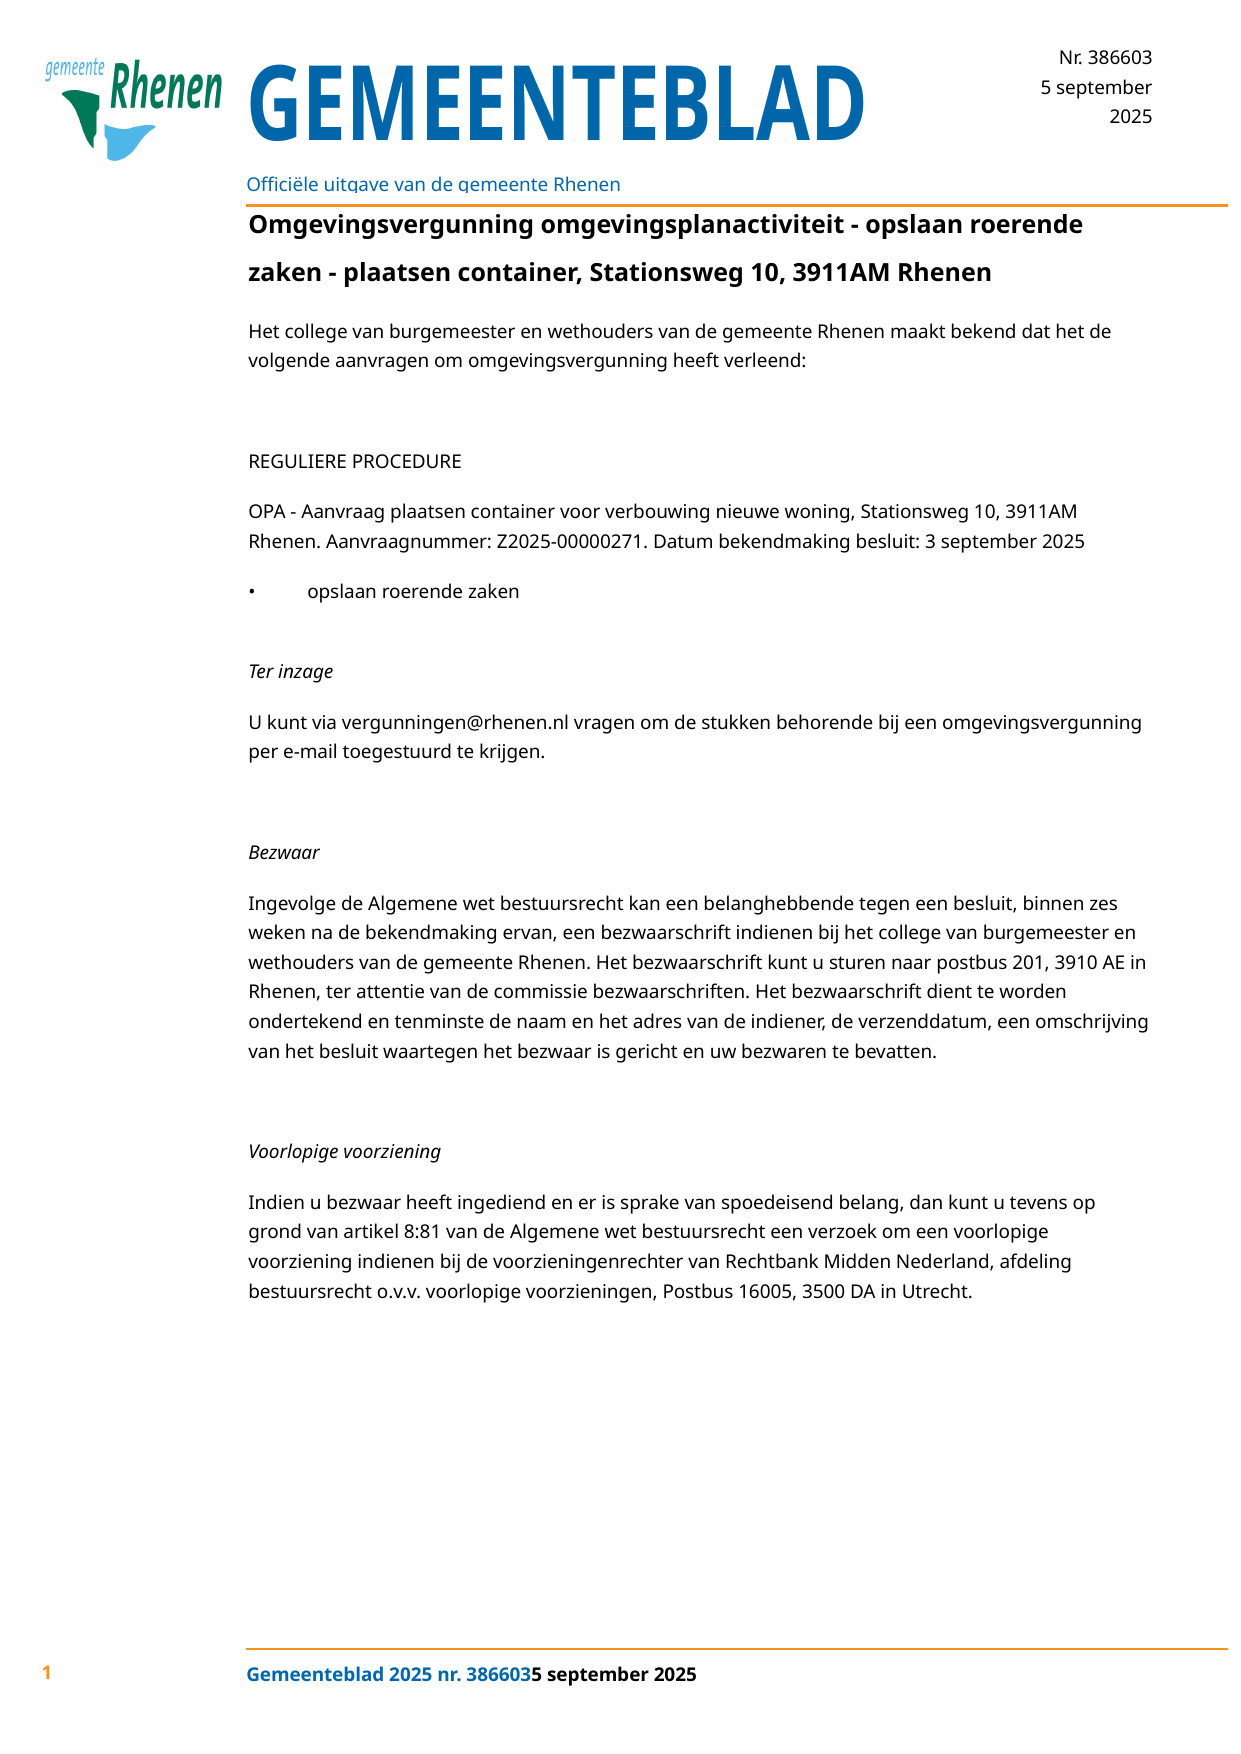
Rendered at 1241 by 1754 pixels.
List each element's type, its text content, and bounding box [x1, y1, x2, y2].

picture [41, 47, 231, 172]
text Ingevolge de Algemene wet bestuursrecht kan een belanghebbende tegen een besluit, binnen zes weken na de bekendmaking ervan, een bezwaarschrift indienen bij het college van burgemeester en wethouders van de gemeente Rhenen. Het bezwaarschrift kunt u sturen naar postbus 201, 3910 AE in Rhenen, ter attentie van de commissie bezwaarschriften. Het bezwaarschrift dient te worden ondertekend en tenminste de naam en het adres van de indiener, de verzenddatum, een omschrijving van het besluit waartegen het bezwaar is gericht en uw bezwaren te bevatten. [248, 890, 1152, 1064]
text Omgevingsvergunning omgevingsplanactiviteit - opslaan roerende zaken - plaatsen container, Stationsweg 10, 3911AM Rhenen [248, 207, 1152, 288]
text Indien u bezwaar heeft ingediend en er is sprake van spoedeisend belang, dan kunt u tevens op grond van artikel 8:81 van de Algemene wet bestuursrecht een verzoek om een voorlopige voorziening indienen bij de voorzieningenrechter van Rechtbank Midden Nederland, afdeling bestuursrecht o.v.v. voorlopige voorzieningen, Postbus 16005, 3500 DA in Utrecht. [248, 1189, 1152, 1304]
text OPA - Aanvraag plaatsen container voor verbouwing nieuwe woning, Stationsweg 10, 3911AM Rhenen. Aanvraagnummer: Z2025-00000271. Datum bekendmaking besluit: 3 september 2025 [248, 499, 1152, 554]
text Bezwaar [248, 839, 1152, 865]
text Voorlopige voorziening [248, 1139, 1152, 1164]
text REGULIERE PROCEDURE [248, 448, 1152, 474]
list opslaan roerende zaken [248, 579, 1152, 604]
text Het college van burgemeester en wethouders van de gemeente Rhenen maakt bekend dat het de volgende aanvragen om omgevingsvergunning heeft verleend: [248, 318, 1152, 373]
text Ter inzage [248, 659, 1152, 684]
text U kunt via vergunningen@rhenen.nl vragen om de stukken behorende bij een omgevingsvergunning per e-mail toegestuurd te krijgen. [248, 709, 1152, 764]
